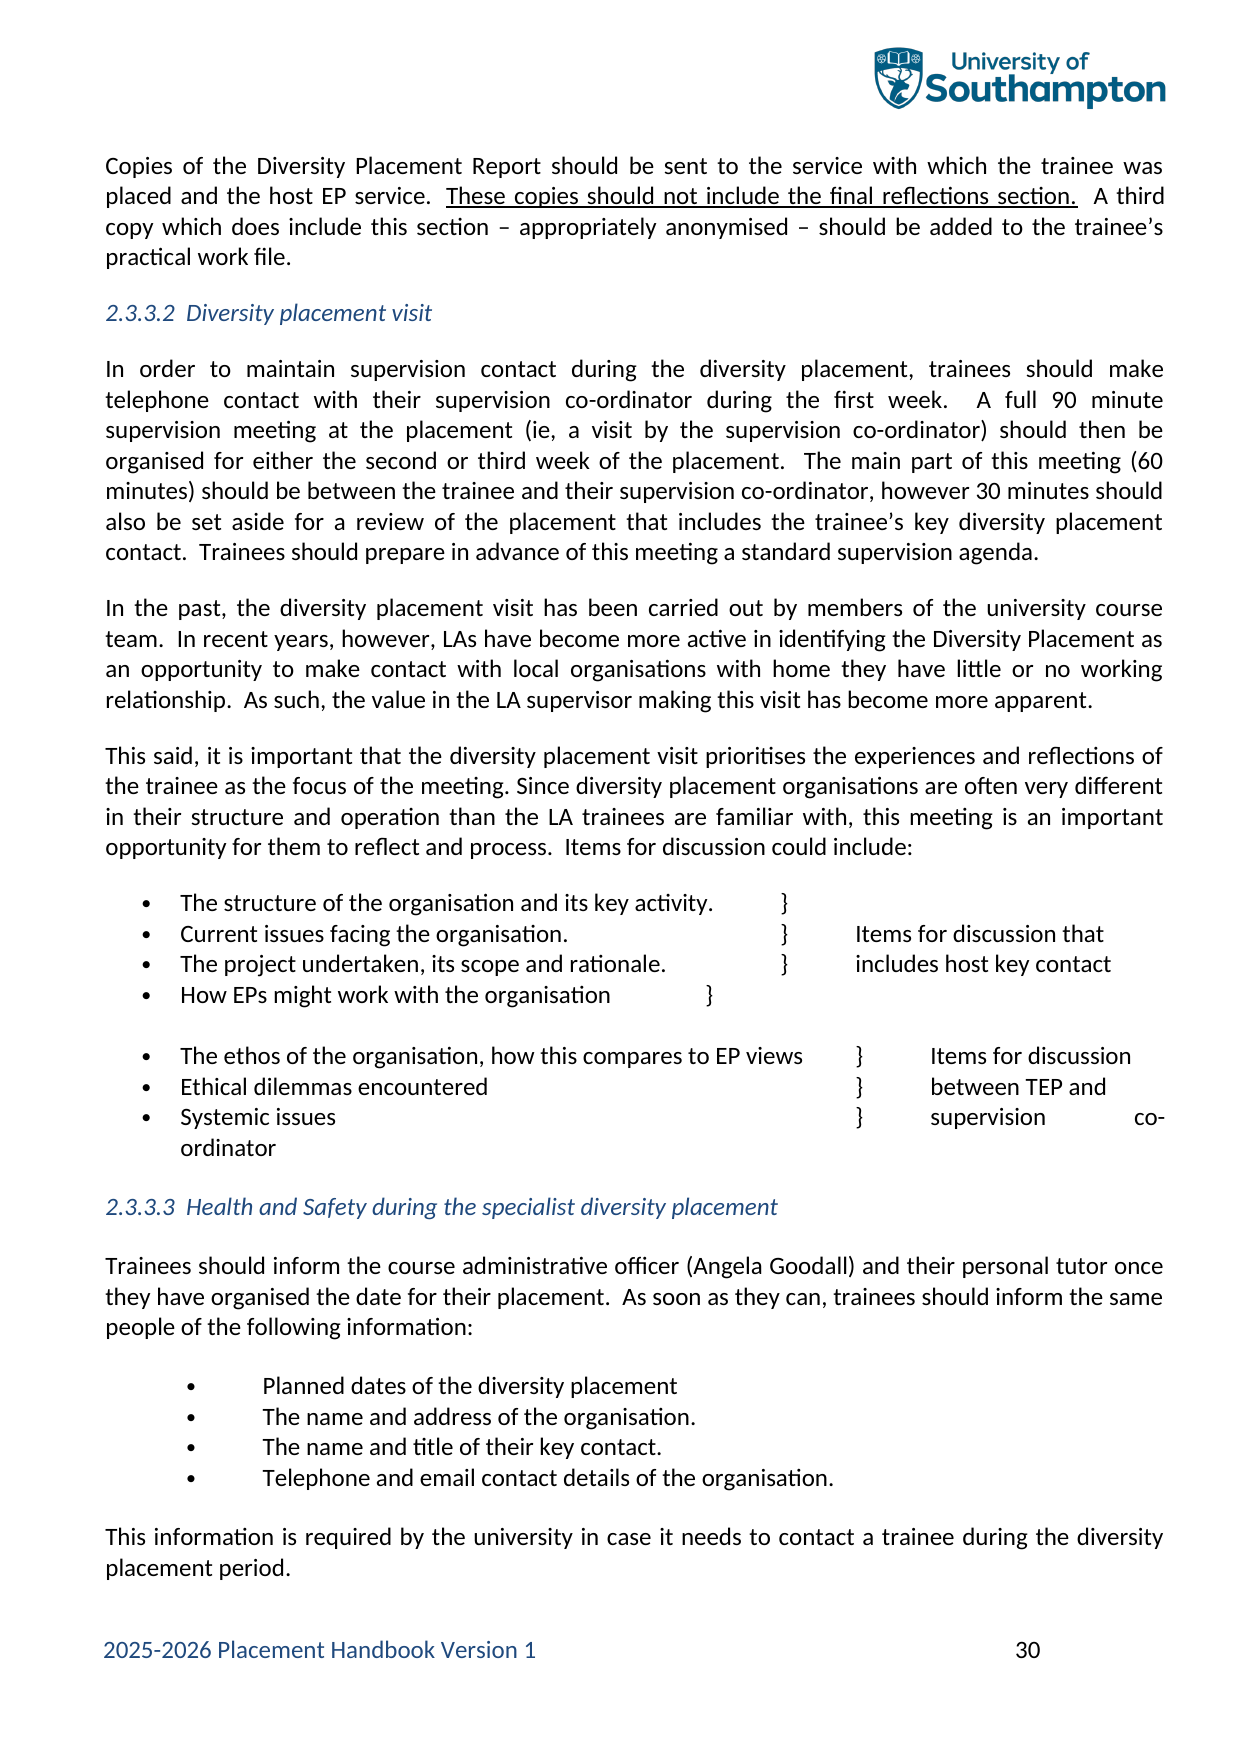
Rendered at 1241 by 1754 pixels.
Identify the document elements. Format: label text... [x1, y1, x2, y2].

text This information is required by the university in case it needs to contact a trainee during the diversity placement period. [105, 1521, 1165, 1582]
list Planned dates of the diversity placement [187, 1371, 1165, 1401]
text In the past, the diversity placement visit has been carried out by members of the university course team. In recent years, however, LAs have become more active in identifying the Diversity Placement as an opportunity to make contact with local organisations with home they have little or no working relationship. As such, the value in the LA supervisor making this visit has become more apparent. [105, 592, 1165, 714]
text 2.3.3.3 Health and Safety during the specialist diversity placement [105, 1191, 1165, 1221]
list The project undertaken, its scope and rationale. } includes host key contact [143, 948, 1165, 979]
list The structure of the organisation and its key activity. } [143, 887, 1165, 918]
list Systemic issues } supervision co-ordinator [143, 1101, 1165, 1162]
list Telephone and email contact details of the organisation. [187, 1462, 1165, 1493]
text In order to maintain supervision contact during the diversity placement, trainees should make telephone contact with their supervision co-ordinator during the first week. A full 90 minute supervision meeting at the placement (ie, a visit by the supervision co-ordinator) should then be organised for either the second or third week of the placement. The main part of this meeting (60 minutes) should be between the trainee and their supervision co-ordinator, however 30 minutes should also be set aside for a review of the placement that includes the trainee’s key diversity placement contact. Trainees should prepare in advance of this meeting a standard supervision agenda. [105, 353, 1165, 567]
text Trainees should inform the course administrative officer (Angela Goodall) and their personal tutor once they have organised the date for their placement. As soon as they can, trainees should inform the same people of the following information: [105, 1250, 1165, 1342]
list How EPs might work with the organisation } [143, 979, 1165, 1009]
text 2.3.3.2 Diversity placement visit [105, 297, 1165, 328]
list The ethos of the organisation, how this compares to EP views } Items for discussion [143, 1040, 1165, 1071]
list Ethical dilemmas encountered } between TEP and [143, 1071, 1165, 1101]
text This said, it is important that the diversity placement visit prioritises the experiences and reflections of the trainee as the focus of the meeting. Since diversity placement organisations are often very different in their structure and operation than the LA trainees are familiar with, this meeting is an important opportunity for them to reflect and process. Items for discussion could include: [105, 740, 1165, 862]
text Copies of the Diversity Placement Report should be sent to the service with which the trainee was placed and the host EP service. These copies should not include the final reflections section. A third copy which does include this section – appropriately anonymised – should be added to the trainee’s practical work file. [105, 150, 1165, 272]
list Current issues facing the organisation. } Items for discussion that [143, 918, 1165, 948]
list The name and address of the organisation. [187, 1401, 1165, 1432]
list The name and title of their key contact. [187, 1432, 1165, 1462]
